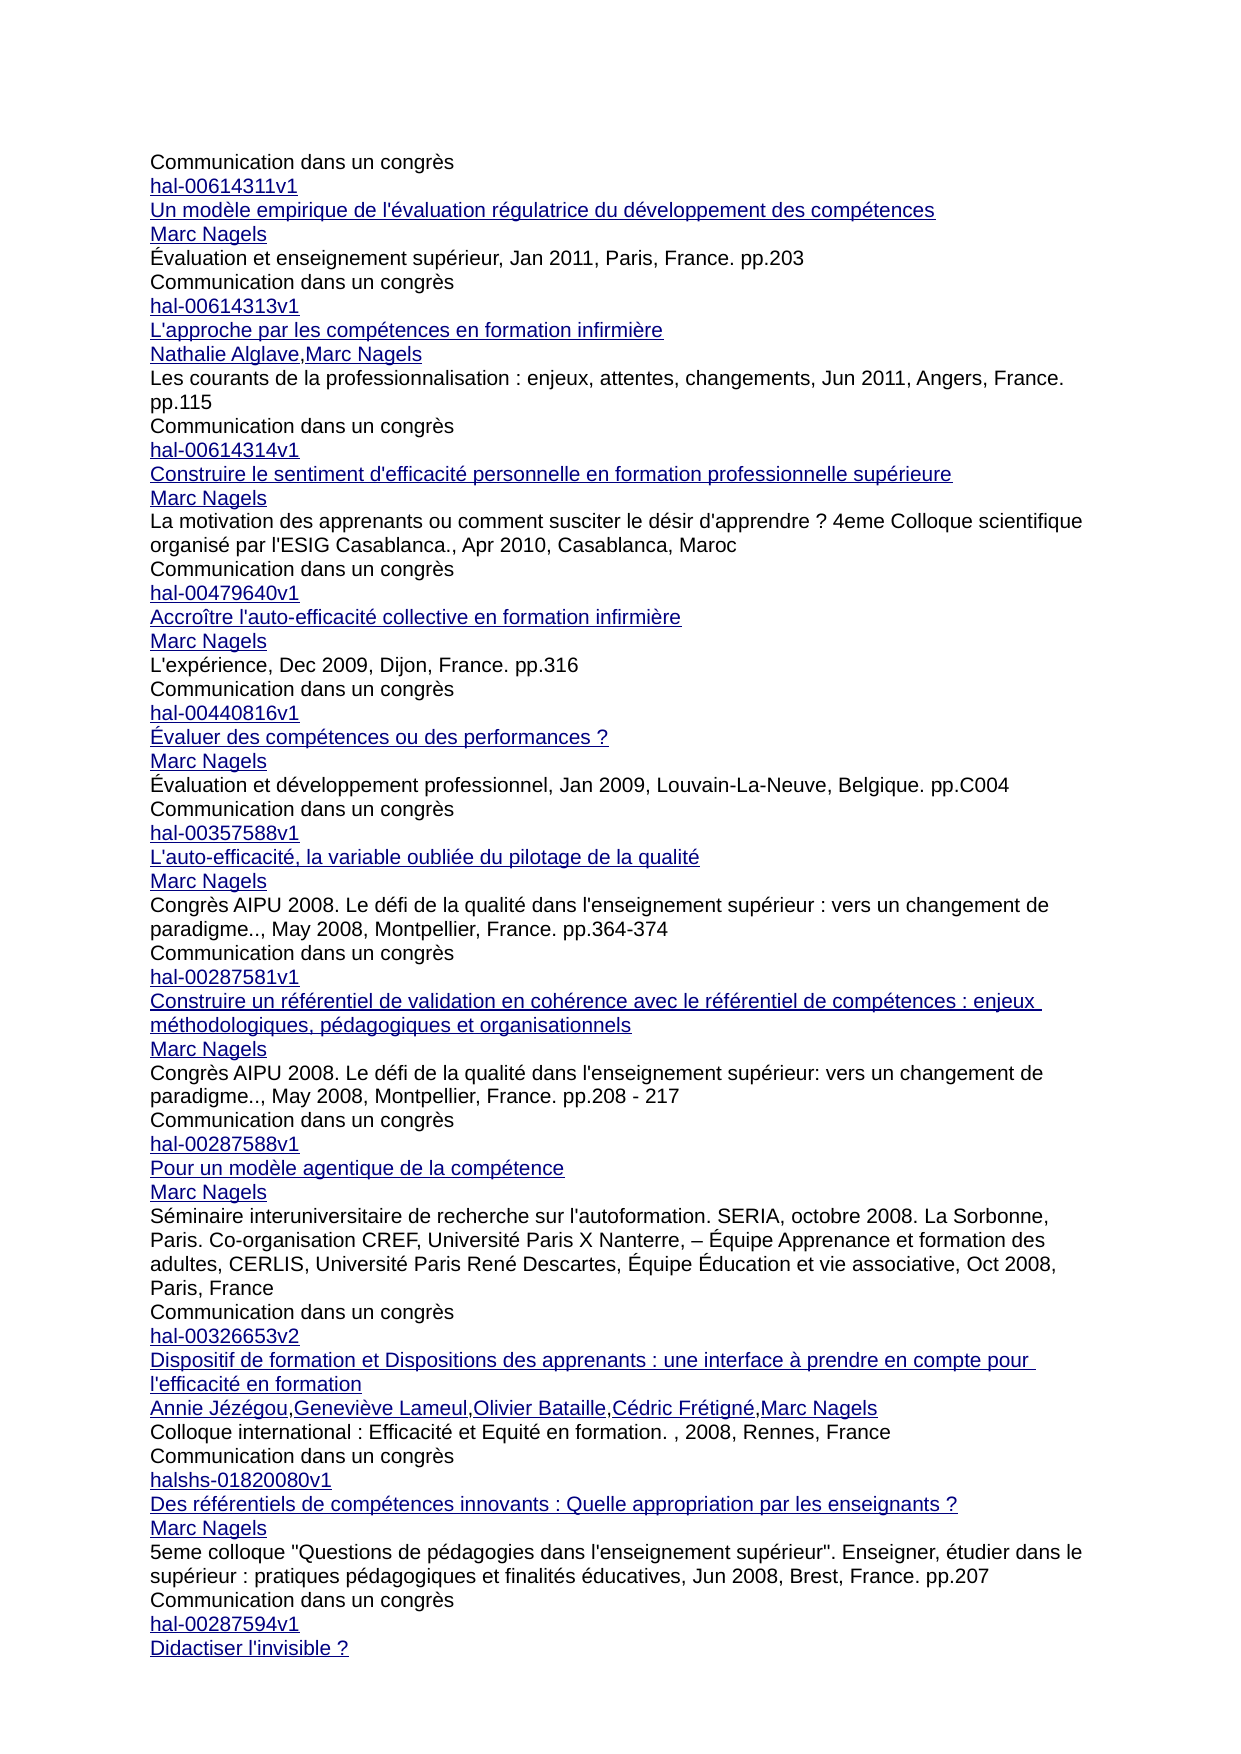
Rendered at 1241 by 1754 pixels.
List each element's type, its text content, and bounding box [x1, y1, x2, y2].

table_cell Dispositif de formation et Dispositions des apprenants : une interface à prendre en compte pour l'efficacité en formation Annie Jézégou,Geneviève Lameul,Olivier Bataille,Cédric Frétigné,Marc Nagels Colloque international : Efficacité et Equité en formation. , 2008, Rennes, France Communication dans un congrès halshs-01820080v1 [150, 1348, 1090, 1492]
table_cell Construire un référentiel de validation en cohérence avec le référentiel de compétences : enjeux méthodologiques, pédagogiques et organisationnels Marc Nagels Congrès AIPU 2008. Le défi de la qualité dans l'enseignement supérieur: vers un changement de paradigme.., May 2008, Montpellier, France. pp.208 - 217 Communication dans un congrès hal-00287588v1 [150, 989, 1090, 1156]
table_cell Accroître l'auto-efficacité collective en formation infirmière Marc Nagels L'expérience, Dec 2009, Dijon, France. pp.316 Communication dans un congrès hal-00440816v1 [150, 605, 1090, 725]
table_cell Des référentiels de compétences innovants : Quelle appropriation par les enseignants ? Marc Nagels 5eme colloque "Questions de pédagogies dans l'enseignement supérieur". Enseigner, étudier dans le supérieur : pratiques pédagogiques et finalités éducatives, Jun 2008, Brest, France. pp.207 Communication dans un congrès hal-00287594v1 [150, 1492, 1090, 1635]
table_cell Pour un modèle agentique de la compétence Marc Nagels Séminaire interuniversitaire de recherche sur l'autoformation. SERIA, octobre 2008. La Sorbonne, Paris. Co-organisation CREF, Université Paris X Nanterre, – Équipe Apprenance et formation des adultes, CERLIS, Université Paris René Descartes, Équipe Éducation et vie associative, Oct 2008, Paris, France Communication dans un congrès hal-00326653v2 [150, 1156, 1090, 1348]
table_cell Construire le sentiment d'efficacité personnelle en formation professionnelle supérieure Marc Nagels La motivation des apprenants ou comment susciter le désir d'apprendre ? 4eme Colloque scientifique organisé par l'ESIG Casablanca., Apr 2010, Casablanca, Maroc Communication dans un congrès hal-00479640v1 [150, 461, 1090, 605]
table_cell Didactiser l'invisible ? [150, 1635, 1090, 1659]
table_cell L'approche par les compétences en formation infirmière Nathalie Alglave,Marc Nagels Les courants de la professionnalisation : enjeux, attentes, changements, Jun 2011, Angers, France. pp.115 Communication dans un congrès hal-00614314v1 [150, 318, 1090, 461]
table_cell Un modèle empirique de l'évaluation régulatrice du développement des compétences Marc Nagels Évaluation et enseignement supérieur, Jan 2011, Paris, France. pp.203 Communication dans un congrès hal-00614313v1 [150, 198, 1090, 318]
table_cell Communication dans un congrès hal-00614311v1 [150, 150, 1090, 198]
table_cell L'auto-efficacité, la variable oubliée du pilotage de la qualité Marc Nagels Congrès AIPU 2008. Le défi de la qualité dans l'enseignement supérieur : vers un changement de paradigme.., May 2008, Montpellier, France. pp.364-374 Communication dans un congrès hal-00287581v1 [150, 845, 1090, 988]
table_cell Évaluer des compétences ou des performances ? Marc Nagels Évaluation et développement professionnel, Jan 2009, Louvain-La-Neuve, Belgique. pp.C004 Communication dans un congrès hal-00357588v1 [150, 725, 1090, 845]
